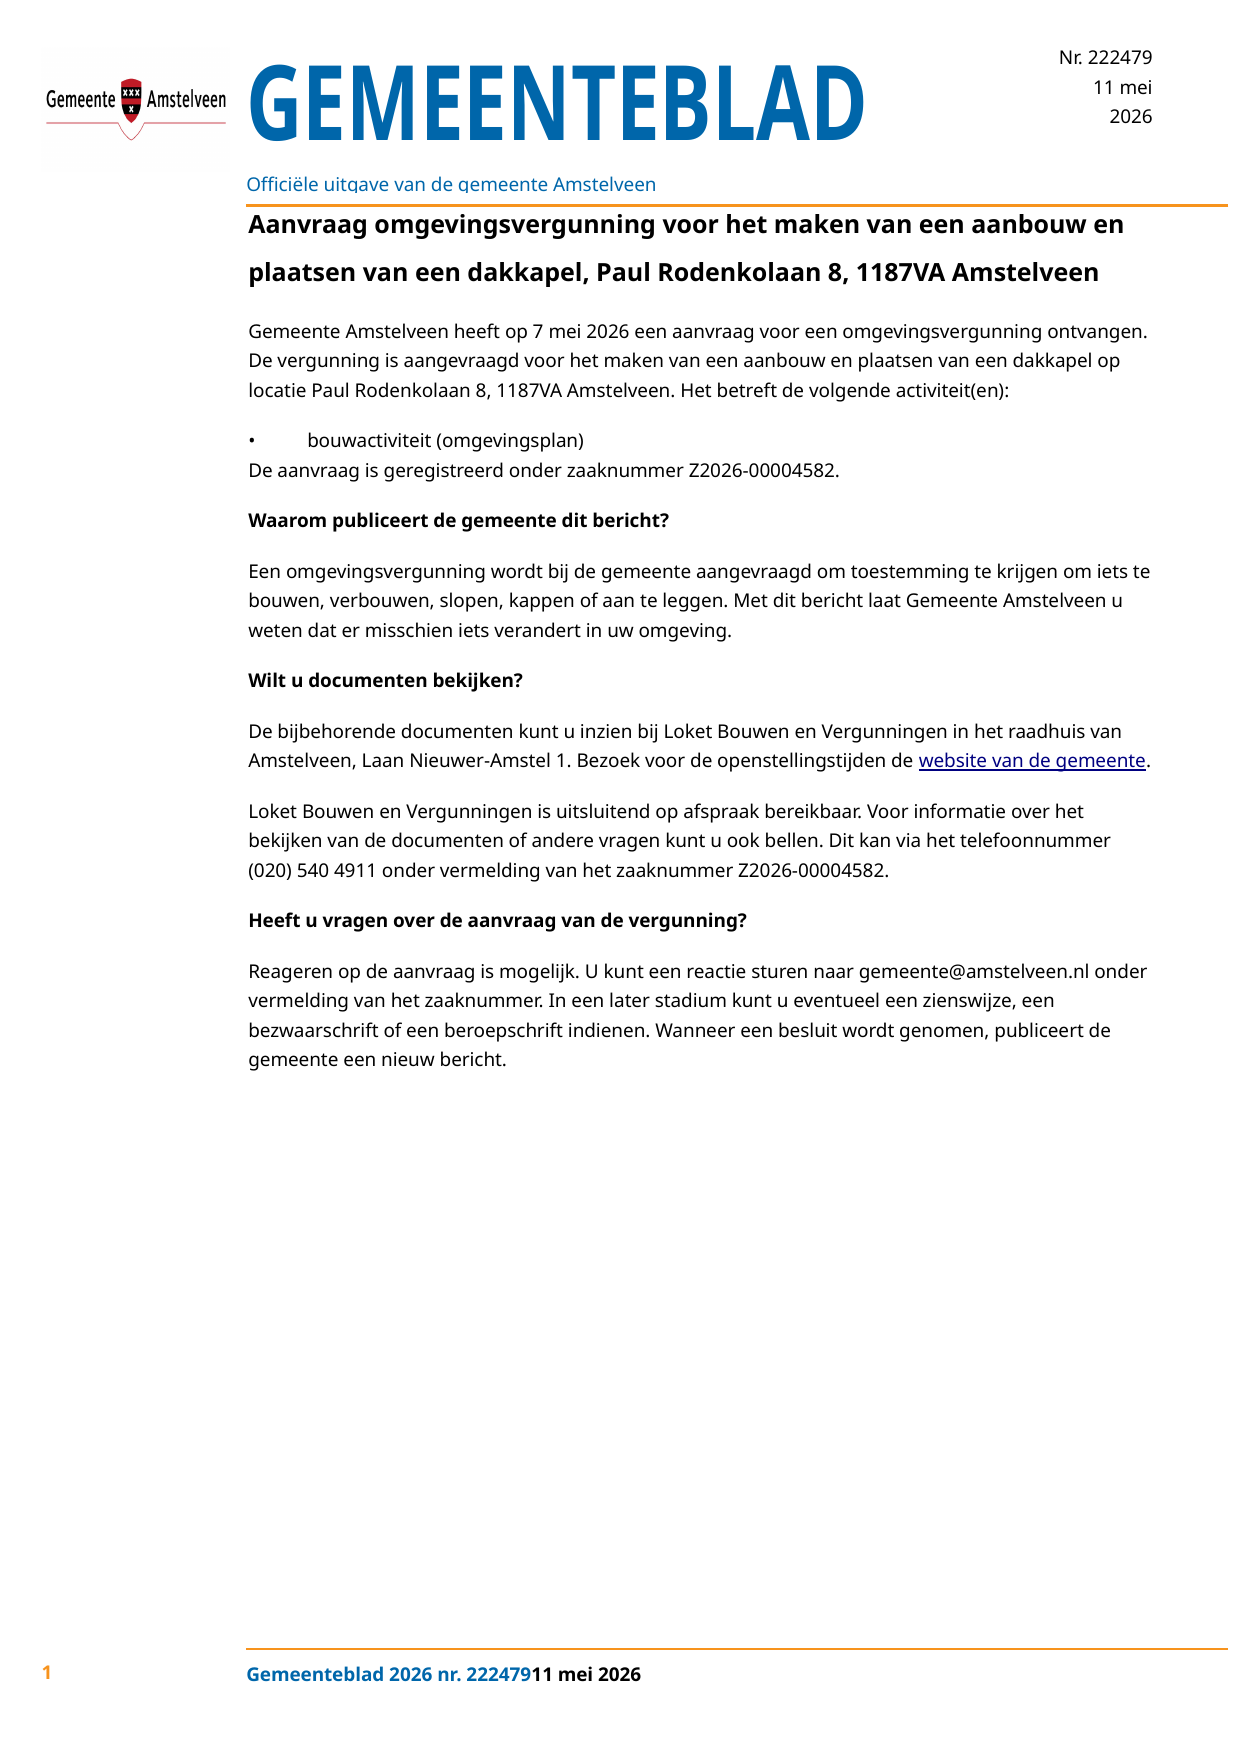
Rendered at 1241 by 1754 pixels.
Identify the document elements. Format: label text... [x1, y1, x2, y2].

text Loket Bouwen en Vergunningen is uitsluitend op afspraak bereikbaar. Voor informatie over het bekijken van de documenten of andere vragen kunt u ook bellen. Dit kan via het telefoonnummer (020) 540 4911 onder vermelding van het zaaknummer Z2026-00004582. [248, 798, 1152, 883]
picture [41, 47, 231, 172]
text De bijbehorende documenten kunt u inzien bij Loket Bouwen en Vergunningen in het raadhuis van Amstelveen, Laan Nieuwer-Amstel 1. Bezoek voor de openstellingstijden de website van de gemeente. [248, 718, 1152, 773]
text Reageren op de aanvraag is mogelijk. U kunt een reactie sturen naar gemeente@amstelveen.nl onder vermelding van het zaaknummer. In een later stadium kunt u eventueel een zienswijze, een bezwaarschrift of een beroepschrift indienen. Wanneer een besluit wordt genomen, publiceert de gemeente een nieuw bericht. [248, 958, 1152, 1072]
text Een omgevingsvergunning wordt bij de gemeente aangevraagd om toestemming te krijgen om iets te bouwen, verbouwen, slopen, kappen of aan te leggen. Met dit bericht laat Gemeente Amstelveen u weten dat er misschien iets verandert in uw omgeving. [248, 558, 1152, 643]
text Waarom publiceert de gemeente dit bericht? [248, 507, 1152, 533]
text Wilt u documenten bekijken? [248, 667, 1152, 693]
text Gemeente Amstelveen heeft op 7 mei 2026 een aanvraag voor een omgevingsvergunning ontvangen. De vergunning is aangevraagd voor het maken van een aanbouw en plaatsen van een dakkapel op locatie Paul Rodenkolaan 8, 1187VA Amstelveen. Het betreft de volgende activiteit(en): [248, 318, 1152, 403]
text Aanvraag omgevingsvergunning voor het maken van een aanbouw en plaatsen van een dakkapel, Paul Rodenkolaan 8, 1187VA Amstelveen [248, 207, 1152, 288]
text Heeft u vragen over de aanvraag van de vergunning? [248, 907, 1152, 933]
list bouwactiviteit (omgevingsplan) [248, 427, 1152, 453]
text De aanvraag is geregistreerd onder zaaknummer Z2026-00004582. [248, 457, 1152, 483]
